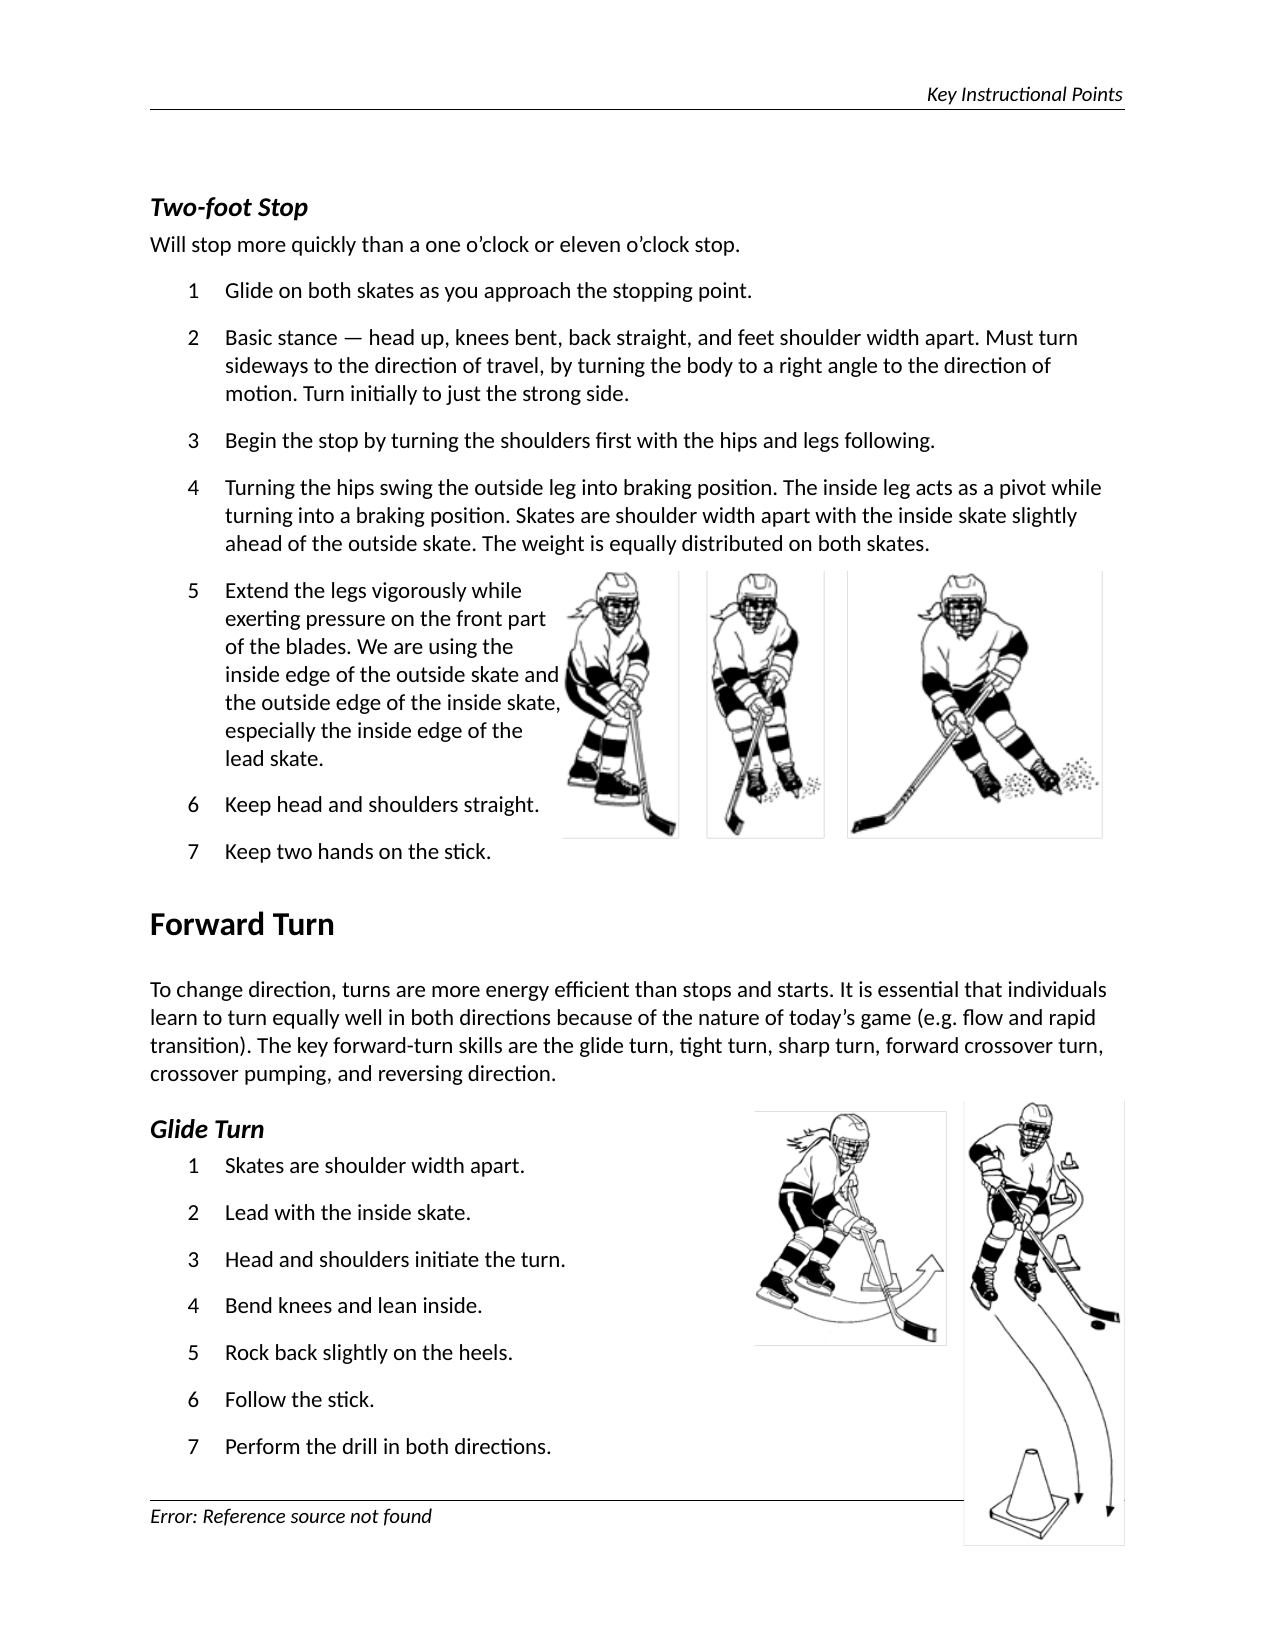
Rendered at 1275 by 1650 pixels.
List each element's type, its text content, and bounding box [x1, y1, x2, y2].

text To change direction, turns are more energy efficient than stops and starts. It is essential that individuals learn to turn equally well in both directions because of the nature of today’s game (e.g. flow and rapid transition). The key forward-turn skills are the glide turn, tight turn, sharp turn, forward crossover turn, crossover pumping, and reversing direction. [150, 975, 1125, 1087]
text 6 Keep head and shoulders straight. [187, 791, 562, 819]
text 3 Head and shoulders initiate the turn. [187, 1245, 754, 1273]
text 1 Skates are shoulder width apart. [187, 1151, 754, 1179]
text [680, 791, 706, 819]
text 5 Extend the legs vigorously while exerting pressure on the front part of the blades. We are using the inside edge of the outside skate and the outside edge of the inside skate, especially the inside edge of the lead skate. [187, 576, 562, 772]
text 4 Bend knees and lean inside. [187, 1292, 754, 1319]
subtitle Glide Turn [150, 1112, 754, 1145]
text 7 Perform the drill in both directions. [187, 1432, 963, 1460]
text 2 Basic stance — head up, knees bent, back straight, and feet shoulder width apart. Must turn sideways to the direction of travel, by turning the body to a right angle to the direction of motion. Turn initially to just the strong side. [187, 323, 1125, 407]
text 7 Keep two hands on the stick. [187, 837, 1125, 865]
text [680, 576, 706, 772]
text 6 Follow the stick. [187, 1385, 963, 1413]
text 1 Glide on both skates as you approach the stopping point. [187, 277, 1125, 304]
subtitle Two-foot Stop [150, 191, 1125, 223]
text 4 Turning the hips swing the outside leg into braking position. The inside leg acts as a pivot while turning into a braking position. Skates are shoulder width apart with the inside skate slightly ahead of the outside skate. The weight is equally distributed on both skates. [187, 473, 1125, 557]
text 2 Lead with the inside skate. [187, 1198, 754, 1226]
subtitle [947, 1112, 963, 1145]
subtitle Forward Turn [150, 903, 1125, 944]
text Will stop more quickly than a one o’clock or eleven o’clock stop. [150, 230, 1125, 258]
text 3 Begin the stop by turning the shoulders first with the hips and legs following. [187, 426, 1125, 454]
text 5 Rock back slightly on the heels. [187, 1338, 963, 1366]
